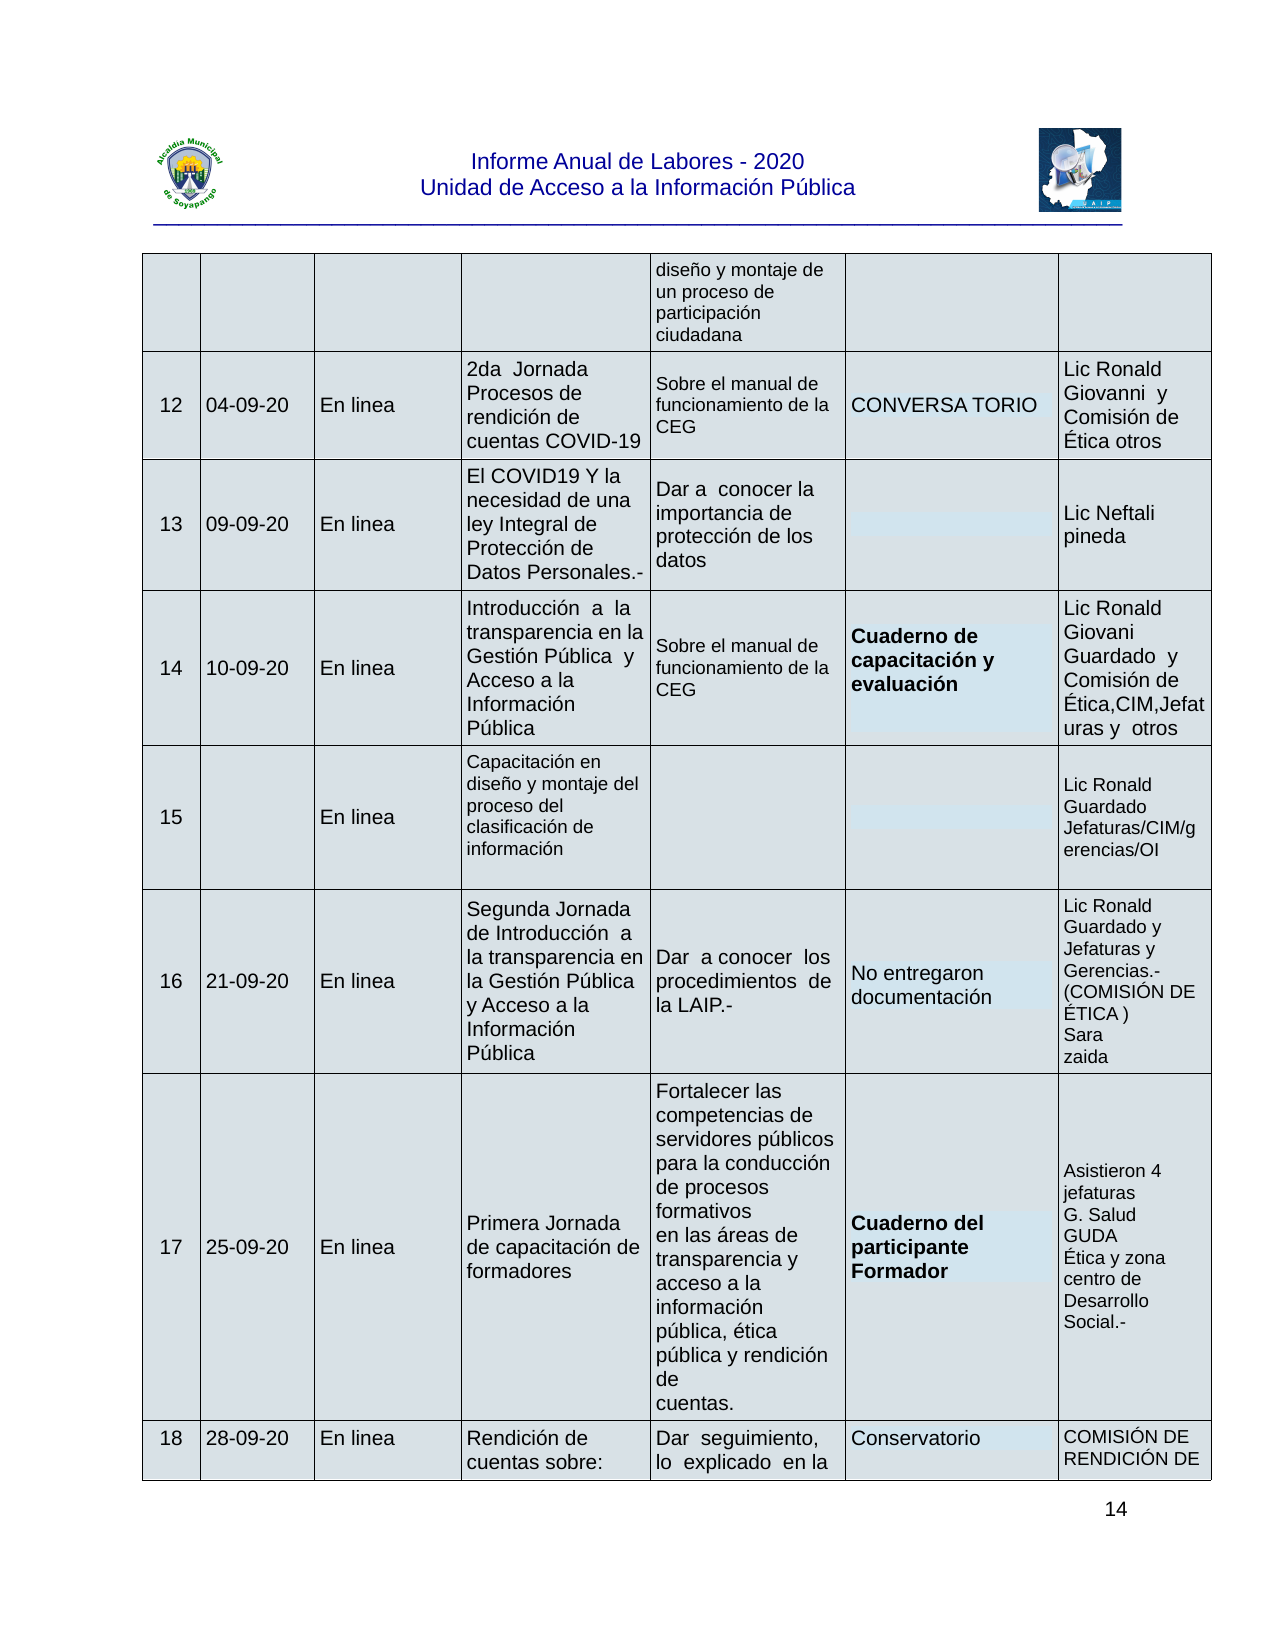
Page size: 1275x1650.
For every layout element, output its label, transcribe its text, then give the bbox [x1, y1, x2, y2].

table_cell 28-09-20 [201, 1421, 314, 1479]
table_cell 17 [143, 1074, 200, 1420]
table_cell 13 [143, 460, 200, 590]
table_cell Lic Ronald Giovanni y Comisión de Ética otros [1059, 352, 1211, 458]
table_cell [315, 254, 461, 351]
table_cell COMISIÓN DE RENDICIÓN DE [1059, 1421, 1211, 1479]
table_cell En linea [315, 890, 461, 1073]
table_cell diseño y montaje de un proceso de participación ciudadana [651, 254, 845, 351]
table_cell En linea [315, 746, 461, 889]
table_cell Dar a conocer los procedimientos de la LAIP.- [651, 890, 845, 1073]
table_cell Capacitación en diseño y montaje del proceso del clasificación de información [462, 746, 650, 889]
table_cell 12 [143, 352, 200, 458]
table_cell [462, 254, 650, 351]
picture [153, 130, 226, 220]
table_cell No entregaron documentación [846, 890, 1058, 1073]
table_cell 18 [143, 1421, 200, 1479]
table_cell Cuaderno del participante Formador [846, 1074, 1058, 1420]
table_cell CONVERSA TORIO [846, 352, 1058, 458]
table_cell En linea [315, 352, 461, 458]
table_cell En linea [315, 591, 461, 745]
table_cell 2da Jornada Procesos de rendición de cuentas COVID-19 [462, 352, 650, 458]
table_cell 25-09-20 [201, 1074, 314, 1420]
table_cell [846, 746, 1058, 889]
table_cell En linea [315, 460, 461, 590]
table_cell [651, 746, 845, 889]
table_cell En linea [315, 1421, 461, 1479]
table_cell Lic Ronald Guardado y Jefaturas y Gerencias.-(COMISIÓN DE ÉTICA ) Sara zaida [1059, 890, 1211, 1073]
table_cell Introducción a la transparencia en la Gestión Pública y Acceso a la Información Pública [462, 591, 650, 745]
table_cell 15 [143, 746, 200, 889]
table_cell Cuaderno de capacitación y evaluación [846, 591, 1058, 745]
table_cell Lic Ronald Guardado Jefaturas/CIM/gerencias/OI [1059, 746, 1211, 889]
table_cell Fortalecer las competencias de servidores públicos para la conducción de procesos formativos en las áreas de transparencia y acceso a la información pública, ética pública y rendición de cuentas. [651, 1074, 845, 1420]
table_cell Primera Jornada de capacitación de formadores [462, 1074, 650, 1420]
table_cell 14 [143, 591, 200, 745]
table_cell Lic Ronald Giovani Guardado y Comisión de Ética,CIM,Jefaturas y otros [1059, 591, 1211, 745]
table_cell Sobre el manual de funcionamiento de la CEG [651, 352, 845, 458]
table_cell 16 [143, 890, 200, 1073]
table_cell [846, 460, 1058, 590]
table_cell Asistieron 4 jefaturas G. Salud GUDA Ética y zona centro de Desarrollo Social.- [1059, 1074, 1211, 1420]
table_cell Sobre el manual de funcionamiento de la CEG [651, 591, 845, 745]
table_cell [846, 254, 1058, 351]
table_cell Segunda Jornada de Introducción a la transparencia en la Gestión Pública y Acceso a la Información Pública [462, 890, 650, 1073]
table_cell [201, 746, 314, 889]
table_cell [143, 254, 200, 351]
table_cell Conservatorio [846, 1421, 1058, 1479]
table_cell Dar a conocer la importancia de protección de los datos [651, 460, 845, 590]
table_cell El COVID19 Y la necesidad de una ley Integral de Protección de Datos Personales.- [462, 460, 650, 590]
table_cell 09-09-20 [201, 460, 314, 590]
table_cell Dar seguimiento, lo explicado en la [651, 1421, 845, 1479]
table_cell 10-09-20 [201, 591, 314, 745]
table_cell [201, 254, 314, 351]
table_cell 04-09-20 [201, 352, 314, 458]
table_cell [1059, 254, 1211, 351]
picture [1038, 128, 1122, 212]
table_cell 21-09-20 [201, 890, 314, 1073]
table_cell Rendición de cuentas sobre: [462, 1421, 650, 1479]
table_cell Lic Neftali pineda [1059, 460, 1211, 590]
table_cell En linea [315, 1074, 461, 1420]
